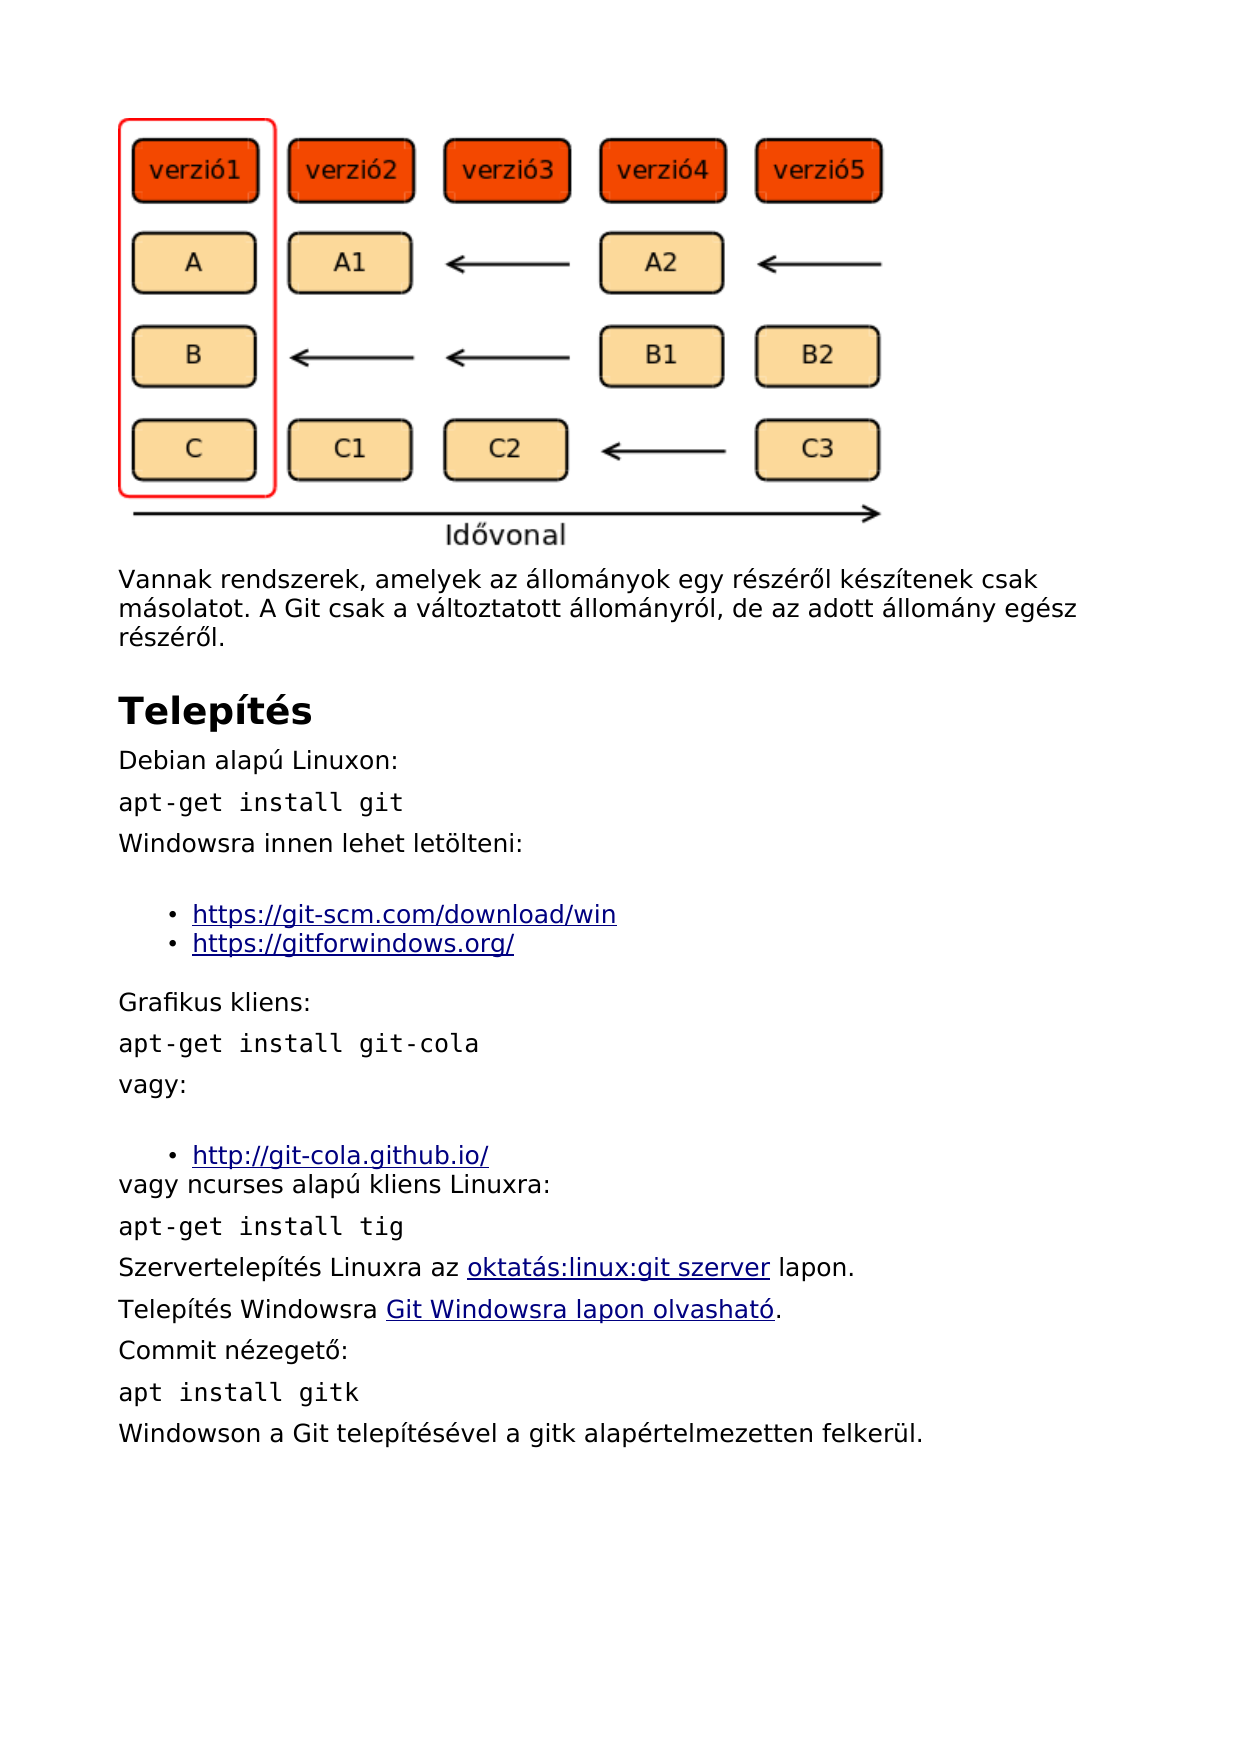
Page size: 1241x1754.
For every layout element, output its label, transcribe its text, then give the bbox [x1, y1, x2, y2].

list https://git-scm.com/download/win [177, 900, 1122, 929]
text vagy: [118, 1070, 1122, 1099]
text Commit nézegető: [118, 1337, 1122, 1366]
text Windowsra innen lehet letölteni: [118, 829, 1122, 858]
text Vannak rendszerek, amelyek az állományok egy részéről készítenek csak másolatot. A Git csak a változtatott állományról, de az adott állomány egész részéről. [118, 565, 1122, 652]
text Windowson a Git telepítésével a gitk alapértelmezetten felkerül. [118, 1419, 1122, 1448]
subtitle Telepítés [118, 690, 1122, 734]
text apt install gitk [118, 1378, 1122, 1407]
text Telepítés Windowsra Git Windowsra lapon olvasható. [118, 1295, 1122, 1324]
text Grafikus kliens: [118, 988, 1122, 1017]
text apt-get install tig [118, 1212, 1122, 1241]
picture [118, 118, 886, 553]
text Debian alapú Linuxon: [118, 746, 1122, 775]
list https://gitforwindows.org/ [177, 929, 1122, 958]
text apt-get install git [118, 788, 1122, 817]
text apt-get install git-cola [118, 1029, 1122, 1058]
text vagy ncurses alapú kliens Linuxra: [118, 1171, 1122, 1200]
list http://git-cola.github.io/ [177, 1141, 1122, 1171]
text Szervertelepítés Linuxra az oktatás:linux:git szerver lapon. [118, 1253, 1122, 1282]
